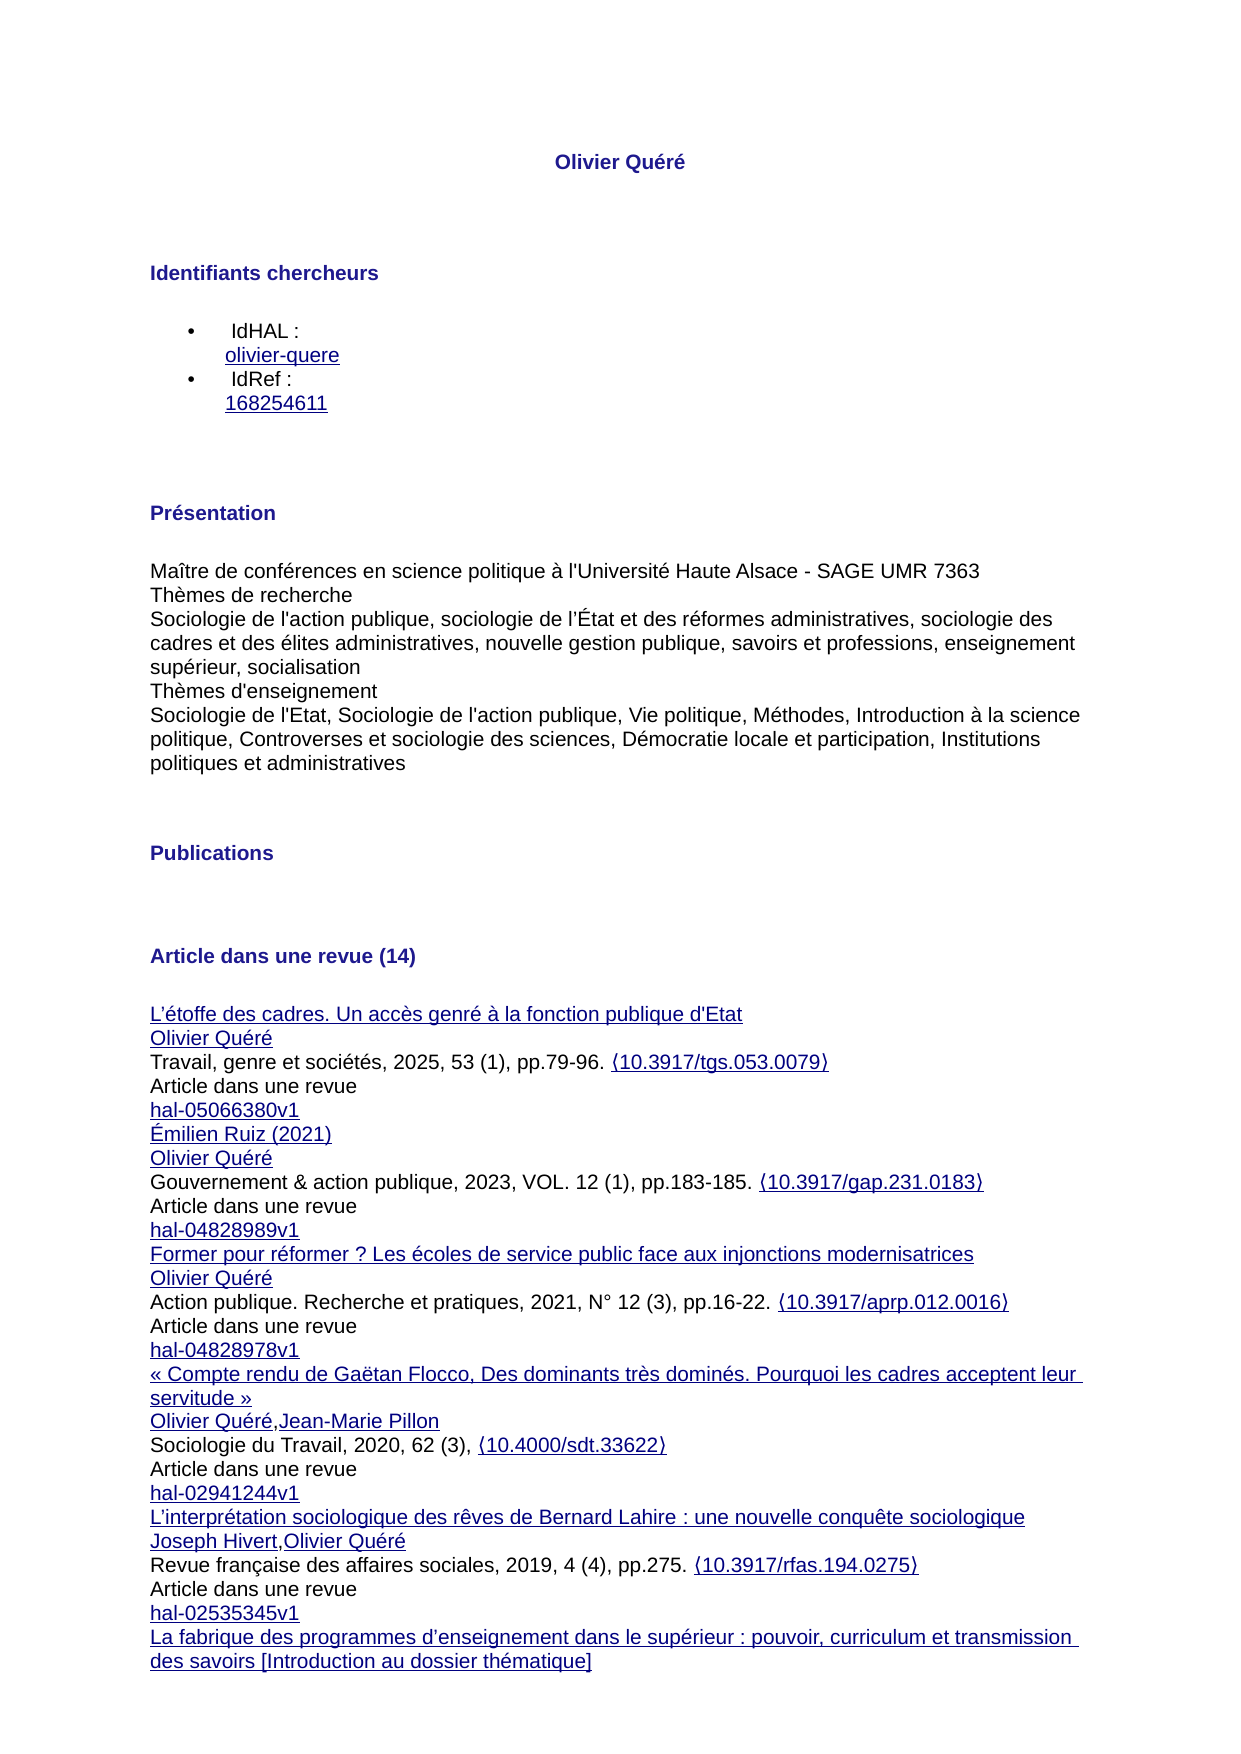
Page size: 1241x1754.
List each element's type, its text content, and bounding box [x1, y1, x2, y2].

list 168254611 [187, 391, 1090, 414]
subtitle Maître de conférences en science politique à l'Université Haute Alsace - SAGE UMR 7363 [150, 559, 1090, 583]
list IdRef : [187, 367, 1090, 391]
table_cell « Compte rendu de Gaëtan Flocco, Des dominants très dominés. Pourquoi les cadres acceptent leur servitude » Olivier Quéré,Jean-Marie Pillon Sociologie du Travail, 2020, 62 (3), ⟨10.4000/sdt.33622⟩ Article dans une revue hal-02941244v1 [150, 1361, 1090, 1505]
table_cell La fabrique des programmes d’enseignement dans le supérieur : pouvoir, curriculum et transmission des savoirs [Introduction au dossier thématique] [150, 1625, 1090, 1673]
subtitle Article dans une revue (14) [150, 944, 1090, 968]
subtitle Publications [150, 841, 1090, 864]
text Sociologie de l'action publique, sociologie de l’État et des réformes administratives, sociologie des cadres et des élites administratives, nouvelle gestion publique, savoirs et professions, enseignement supérieur, socialisation [150, 607, 1090, 679]
table_cell Former pour réformer ? Les écoles de service public face aux injonctions modernisatrices Olivier Quéré Action publique. Recherche et pratiques, 2021, N° 12 (3), pp.16-22. ⟨10.3917/aprp.012.0016⟩ Article dans une revue hal-04828978v1 [150, 1242, 1090, 1361]
table_header L’étoffe des cadres. Un accès genré à la fonction publique d'Etat Olivier Quéré Travail, genre et sociétés, 2025, 53 (1), pp.79-96. ⟨10.3917/tgs.053.0079⟩ Article dans une revue hal-05066380v1 [150, 1002, 1090, 1122]
table_cell L’interprétation sociologique des rêves de Bernard Lahire : une nouvelle conquête sociologique Joseph Hivert,Olivier Quéré Revue française des affaires sociales, 2019, 4 (4), pp.275. ⟨10.3917/rfas.194.0275⟩ Article dans une revue hal-02535345v1 [150, 1505, 1090, 1625]
subtitle Olivier Quéré [150, 150, 1090, 174]
subtitle Thèmes de recherche [150, 583, 1090, 607]
subtitle Thèmes d'enseignement [150, 679, 1090, 703]
table_cell Émilien Ruiz (2021) Olivier Quéré Gouvernement & action publique, 2023, VOL. 12 (1), pp.183-185. ⟨10.3917/gap.231.0183⟩ Article dans une revue hal-04828989v1 [150, 1122, 1090, 1242]
text Sociologie de l'Etat, Sociologie de l'action publique, Vie politique, Méthodes, Introduction à la science politique, Controverses et sociologie des sciences, Démocratie locale et participation, Institutions politiques et administratives [150, 703, 1090, 775]
subtitle Identifiants chercheurs [150, 260, 1090, 284]
list IdHAL : [187, 319, 1090, 343]
subtitle Présentation [150, 501, 1090, 525]
list olivier-quere [187, 343, 1090, 367]
